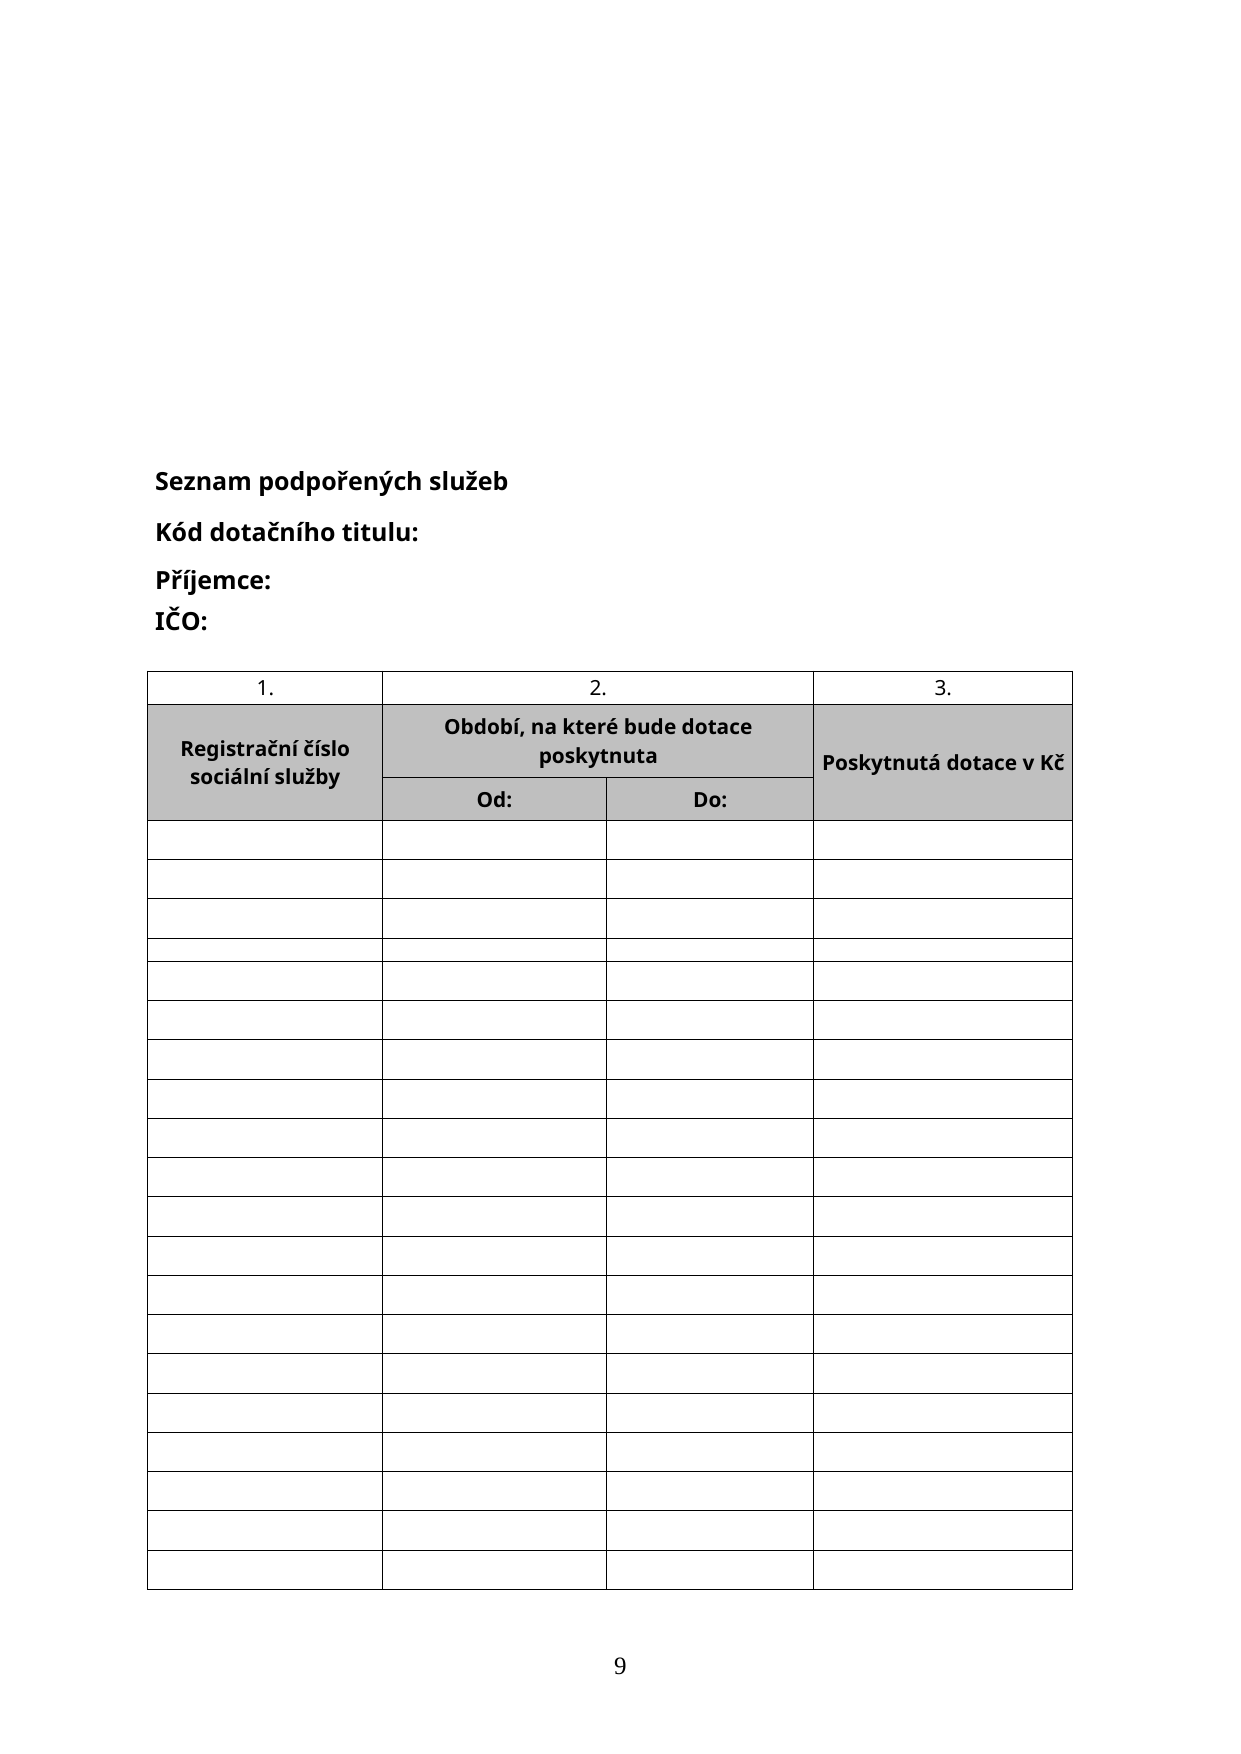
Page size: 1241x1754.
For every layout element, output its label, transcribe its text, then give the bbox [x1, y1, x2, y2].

table_cell [383, 1472, 606, 1510]
table_cell [814, 1197, 1072, 1236]
table_cell [148, 1354, 382, 1393]
table_cell [383, 1433, 606, 1471]
table_cell Období, na které bude dotace poskytnuta [383, 705, 813, 777]
table_cell [814, 1276, 1072, 1314]
table_cell Registrační číslo sociální služby [148, 705, 382, 820]
table_cell [814, 1472, 1072, 1510]
table_cell [607, 860, 813, 898]
table_cell [607, 1315, 813, 1353]
table_cell [383, 1354, 606, 1393]
table_cell [814, 1354, 1072, 1393]
table_cell [814, 548, 1072, 597]
table_cell [607, 1433, 813, 1471]
table_cell [814, 1511, 1072, 1550]
table_cell [148, 1119, 382, 1157]
table_cell [814, 1237, 1072, 1275]
table_cell [383, 1315, 606, 1353]
table_cell [148, 1472, 382, 1510]
table_cell [607, 1237, 813, 1275]
table_cell [814, 1394, 1072, 1432]
table_cell [607, 1080, 813, 1118]
table_cell 1. [148, 672, 382, 703]
table_cell [814, 962, 1072, 1000]
table_header [814, 148, 1072, 498]
table_cell 3. [814, 672, 1072, 703]
table_cell [607, 1276, 813, 1314]
table_cell [148, 899, 382, 937]
table_cell [814, 1119, 1072, 1157]
table_cell [607, 1001, 813, 1039]
table_cell [814, 1315, 1072, 1353]
table_cell [148, 1040, 382, 1078]
table_cell [383, 899, 606, 937]
table_cell [814, 1040, 1072, 1078]
table_cell [148, 1276, 382, 1314]
table_cell [148, 1394, 382, 1432]
table_cell [148, 1197, 382, 1236]
table_cell [383, 962, 606, 1000]
table_cell [383, 1276, 606, 1314]
table_cell [814, 1433, 1072, 1471]
table_cell [814, 498, 1072, 548]
table_cell [383, 821, 606, 859]
table_cell [607, 1394, 813, 1432]
table_cell [383, 597, 814, 638]
table_cell Příjemce: [148, 548, 382, 597]
table_cell [814, 899, 1072, 937]
table_cell [814, 821, 1072, 859]
table_cell [383, 1394, 606, 1432]
table_cell [607, 1354, 813, 1393]
table_cell 2. [383, 672, 813, 703]
table_cell Do: [607, 778, 813, 820]
table_cell [383, 1040, 606, 1078]
table_cell [607, 1551, 813, 1589]
table_cell [148, 1551, 382, 1589]
table_cell Od: [383, 778, 606, 820]
table_header [606, 148, 814, 498]
table_cell [814, 1158, 1072, 1196]
table_cell [383, 1511, 606, 1550]
table_cell [383, 548, 814, 597]
table_cell Poskytnutá dotace v Kč [814, 705, 1072, 820]
table_cell [148, 1001, 382, 1039]
table_cell [148, 1315, 382, 1353]
table_cell [607, 899, 813, 937]
table_cell [148, 1433, 382, 1471]
table_cell [607, 962, 813, 1000]
table_cell [814, 1001, 1072, 1039]
table_cell [148, 1158, 382, 1196]
table_cell [383, 1001, 606, 1039]
table_cell Kód dotačního titulu: [148, 498, 606, 548]
table_cell [383, 1551, 606, 1589]
table_cell IČO: [148, 597, 382, 638]
table_cell [814, 939, 1072, 961]
table_cell [814, 597, 1072, 638]
table_cell [607, 1158, 813, 1196]
table_cell [383, 939, 606, 961]
table_cell [148, 939, 382, 961]
table_cell [607, 1119, 813, 1157]
table_cell [607, 1511, 813, 1550]
table_cell [148, 1511, 382, 1550]
table_cell [607, 1197, 813, 1236]
table_cell [148, 1237, 382, 1275]
table_cell [148, 821, 382, 859]
table_cell [383, 1119, 606, 1157]
table_cell [606, 498, 814, 548]
table_cell [814, 1551, 1072, 1589]
table_header Seznam podpořených služeb [148, 148, 606, 498]
table_cell [814, 1080, 1072, 1118]
table_cell [607, 1040, 813, 1078]
table_cell [383, 1080, 606, 1118]
table_cell [383, 1237, 606, 1275]
table_cell [148, 1080, 382, 1118]
table_cell [607, 821, 813, 859]
table_cell [607, 1472, 813, 1510]
table_cell [383, 860, 606, 898]
table_cell [148, 860, 382, 898]
table_cell [148, 962, 382, 1000]
table_cell [383, 1197, 606, 1236]
table_cell [383, 1158, 606, 1196]
table_cell [814, 860, 1072, 898]
table_cell [607, 939, 813, 961]
table_cell [148, 638, 1072, 671]
